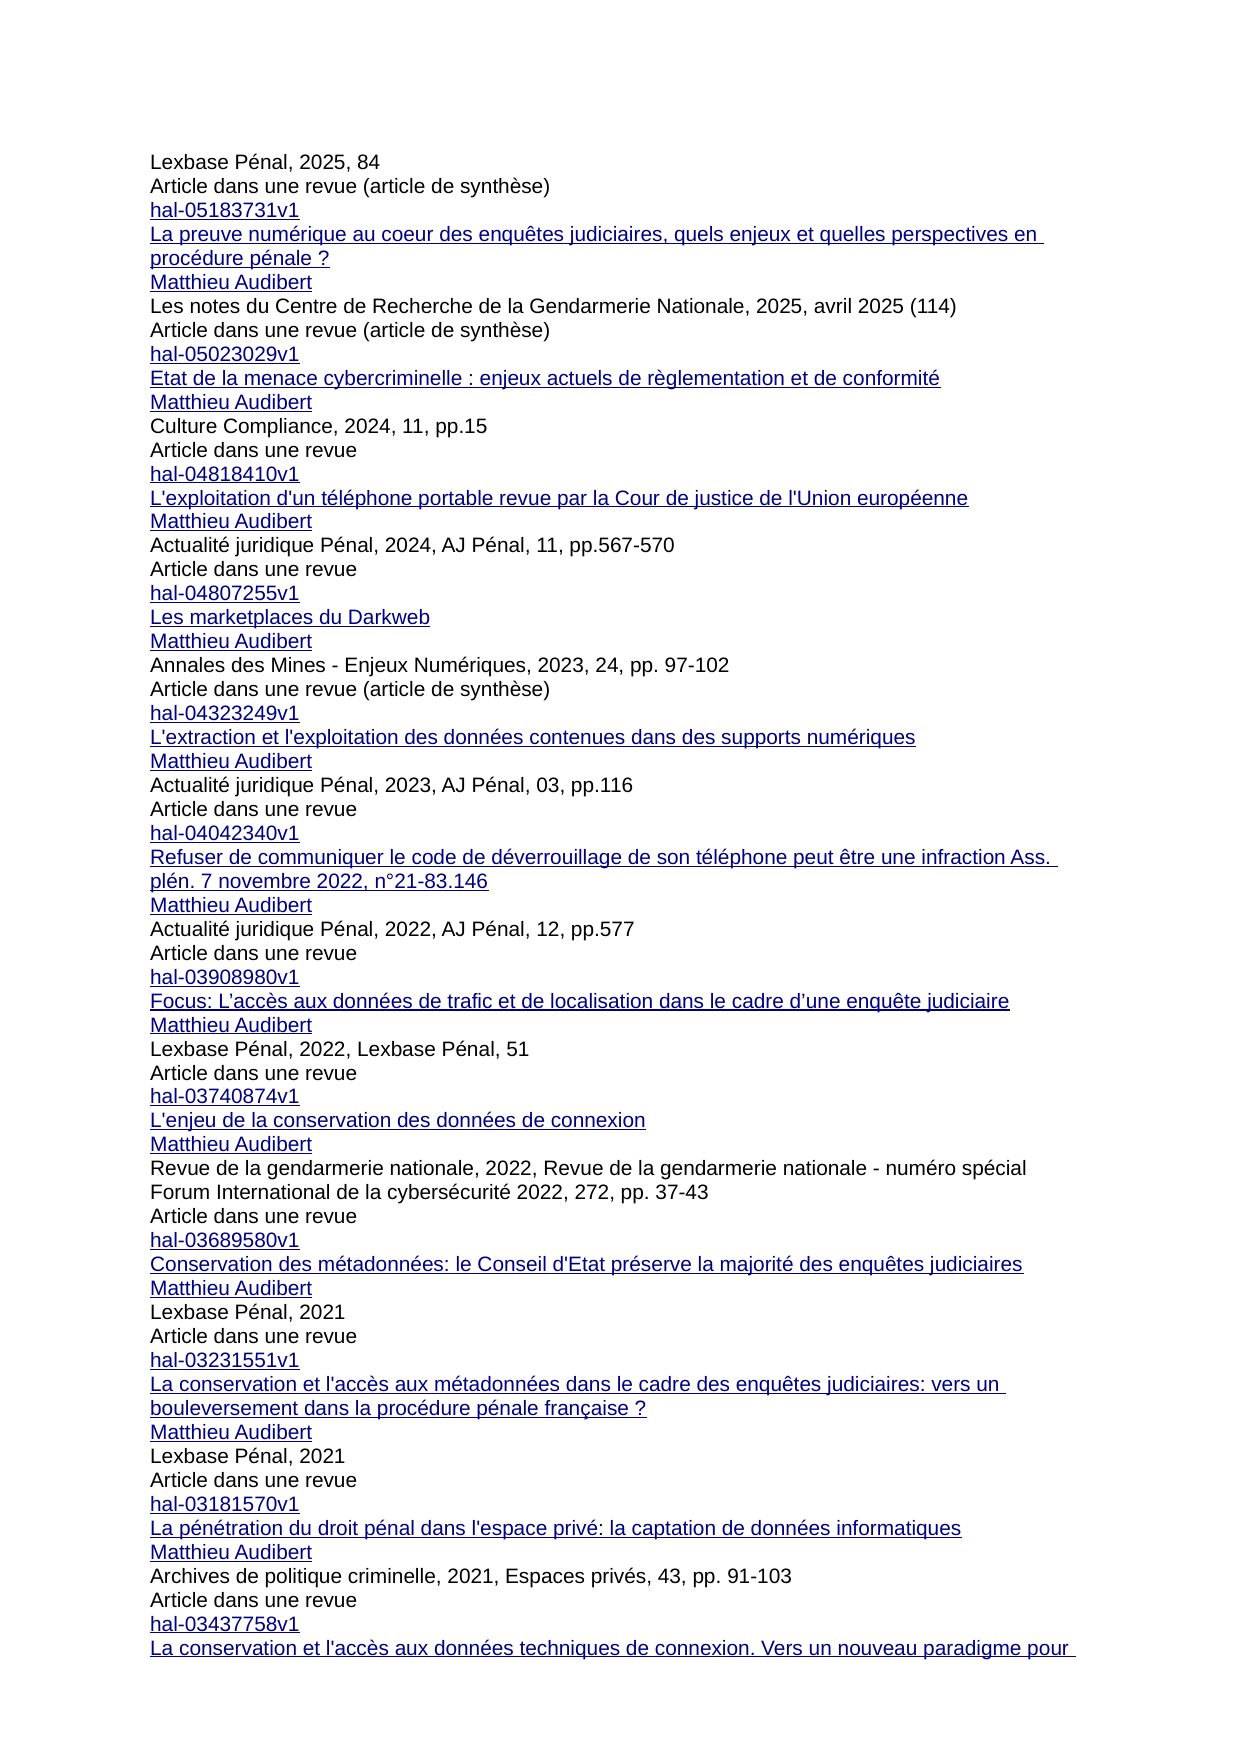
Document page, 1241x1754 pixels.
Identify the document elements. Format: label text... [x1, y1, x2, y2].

table_cell Lexbase Pénal, 2025, 84 Article dans une revue (article de synthèse) hal-05183731v1 [150, 150, 1090, 222]
table_cell L'extraction et l'exploitation des données contenues dans des supports numériques Matthieu Audibert Actualité juridique Pénal, 2023, AJ Pénal, 03, pp.116 Article dans une revue hal-04042340v1 [150, 725, 1090, 845]
table_cell Conservation des métadonnées: le Conseil d'Etat préserve la majorité des enquêtes judiciaires Matthieu Audibert Lexbase Pénal, 2021 Article dans une revue hal-03231551v1 [150, 1252, 1090, 1372]
table_cell Focus: L’accès aux données de trafic et de localisation dans le cadre d’une enquête judiciaire Matthieu Audibert Lexbase Pénal, 2022, Lexbase Pénal, 51 Article dans une revue hal-03740874v1 [150, 989, 1090, 1108]
table_cell La conservation et l'accès aux métadonnées dans le cadre des enquêtes judiciaires: vers un bouleversement dans la procédure pénale française ? Matthieu Audibert Lexbase Pénal, 2021 Article dans une revue hal-03181570v1 [150, 1372, 1090, 1516]
table_cell Etat de la menace cybercriminelle : enjeux actuels de règlementation et de conformité Matthieu Audibert Culture Compliance, 2024, 11, pp.15 Article dans une revue hal-04818410v1 [150, 366, 1090, 485]
table_cell La pénétration du droit pénal dans l'espace privé: la captation de données informatiques Matthieu Audibert Archives de politique criminelle, 2021, Espaces privés, 43, pp. 91-103 Article dans une revue hal-03437758v1 [150, 1516, 1090, 1635]
table_cell L'exploitation d'un téléphone portable revue par la Cour de justice de l'Union européenne Matthieu Audibert Actualité juridique Pénal, 2024, AJ Pénal, 11, pp.567-570 Article dans une revue hal-04807255v1 [150, 485, 1090, 605]
table_cell Les marketplaces du Darkweb Matthieu Audibert Annales des Mines - Enjeux Numériques, 2023, 24, pp. 97-102 Article dans une revue (article de synthèse) hal-04323249v1 [150, 605, 1090, 725]
table_cell La conservation et l'accès aux données techniques de connexion. Vers un nouveau paradigme pour [150, 1635, 1090, 1659]
table_cell L'enjeu de la conservation des données de connexion Matthieu Audibert Revue de la gendarmerie nationale, 2022, Revue de la gendarmerie nationale - numéro spécial Forum International de la cybersécurité 2022, 272, pp. 37-43 Article dans une revue hal-03689580v1 [150, 1108, 1090, 1252]
table_cell Refuser de communiquer le code de déverrouillage de son téléphone peut être une infraction Ass. plén. 7 novembre 2022, n°21-83.146 Matthieu Audibert Actualité juridique Pénal, 2022, AJ Pénal, 12, pp.577 Article dans une revue hal-03908980v1 [150, 845, 1090, 988]
table_cell La preuve numérique au coeur des enquêtes judiciaires, quels enjeux et quelles perspectives en procédure pénale ? Matthieu Audibert Les notes du Centre de Recherche de la Gendarmerie Nationale, 2025, avril 2025 (114) Article dans une revue (article de synthèse) hal-05023029v1 [150, 222, 1090, 366]
